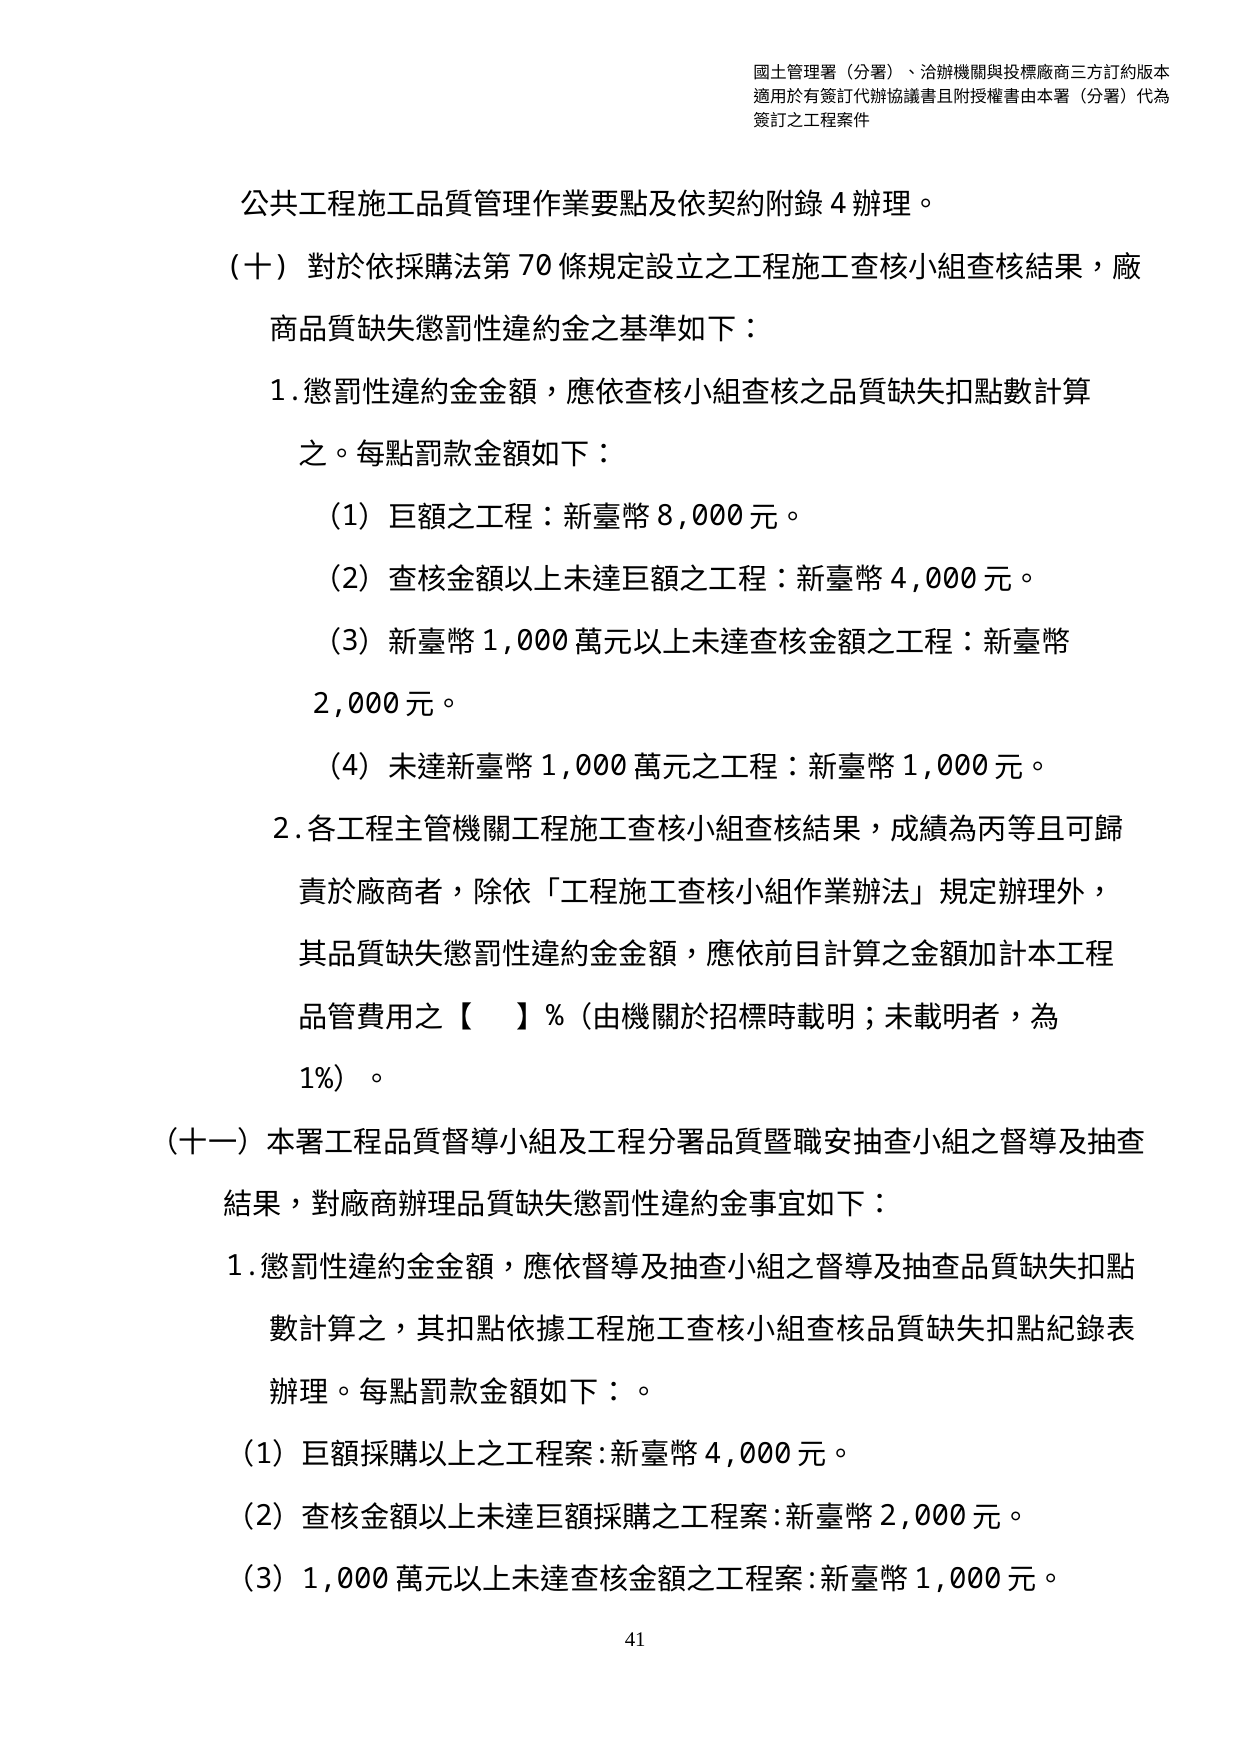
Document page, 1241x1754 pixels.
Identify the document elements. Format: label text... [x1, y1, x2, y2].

table_cell [117, 160, 223, 223]
table_cell [223, 348, 267, 473]
table_cell [223, 785, 267, 1098]
table_cell （十一）本署工程品質督導小組及工程分署品質暨職安抽查小組之督導及抽查結果，對廠商辦理品質缺失懲罰性違約金事宜如下： [117, 1098, 1154, 1223]
table_cell [267, 473, 310, 785]
table_cell [117, 223, 223, 348]
table_cell (十) 對於依採購法第70條規定設立之工程施工查核小組查核結果，廠商品質缺失懲罰性違約金之基準如下： [223, 223, 1154, 348]
table_cell [117, 1223, 223, 1598]
table_cell [223, 473, 267, 785]
table_cell 1.懲罰性違約金金額，應依查核小組查核之品質缺失扣點數計算之。每點罰款金額如下： [267, 348, 1154, 473]
table_cell 2.各工程主管機關工程施工查核小組查核結果，成績為丙等且可歸責於廠商者，除依「工程施工查核小組作業辦法」規定辦理外，其品質缺失懲罰性違約金金額，應依前目計算之金額加計本工程品管費用之【 】%（由機關於招標時載明；未載明者，為1%）。 [267, 785, 1154, 1098]
table_cell [117, 348, 223, 473]
table_cell （1）巨額之工程：新臺幣8,000元。 （2）查核金額以上未達巨額之工程：新臺幣4,000元。 （3）新臺幣1,000萬元以上未達查核金額之工程：新臺幣2,000元。 （4）未達新臺幣1,000萬元之工程：新臺幣1,000元。 [310, 473, 1154, 785]
table_cell 1.懲罰性違約金金額，應依督導及抽查小組之督導及抽查品質缺失扣點數計算之，其扣點依據工程施工查核小組查核品質缺失扣點紀錄表辦理。每點罰款金額如下：。 （1）巨額採購以上之工程案:新臺幣4,000元。 （2）查核金額以上未達巨額採購之工程案:新臺幣2,000元。 （3）1,000萬元以上未達查核金額之工程案:新臺幣1,000元。 [223, 1223, 1154, 1598]
table_cell [117, 473, 223, 785]
table_cell 公共工程施工品質管理作業要點及依契約附錄4辦理。 [223, 160, 1154, 223]
table_cell [117, 785, 223, 1098]
